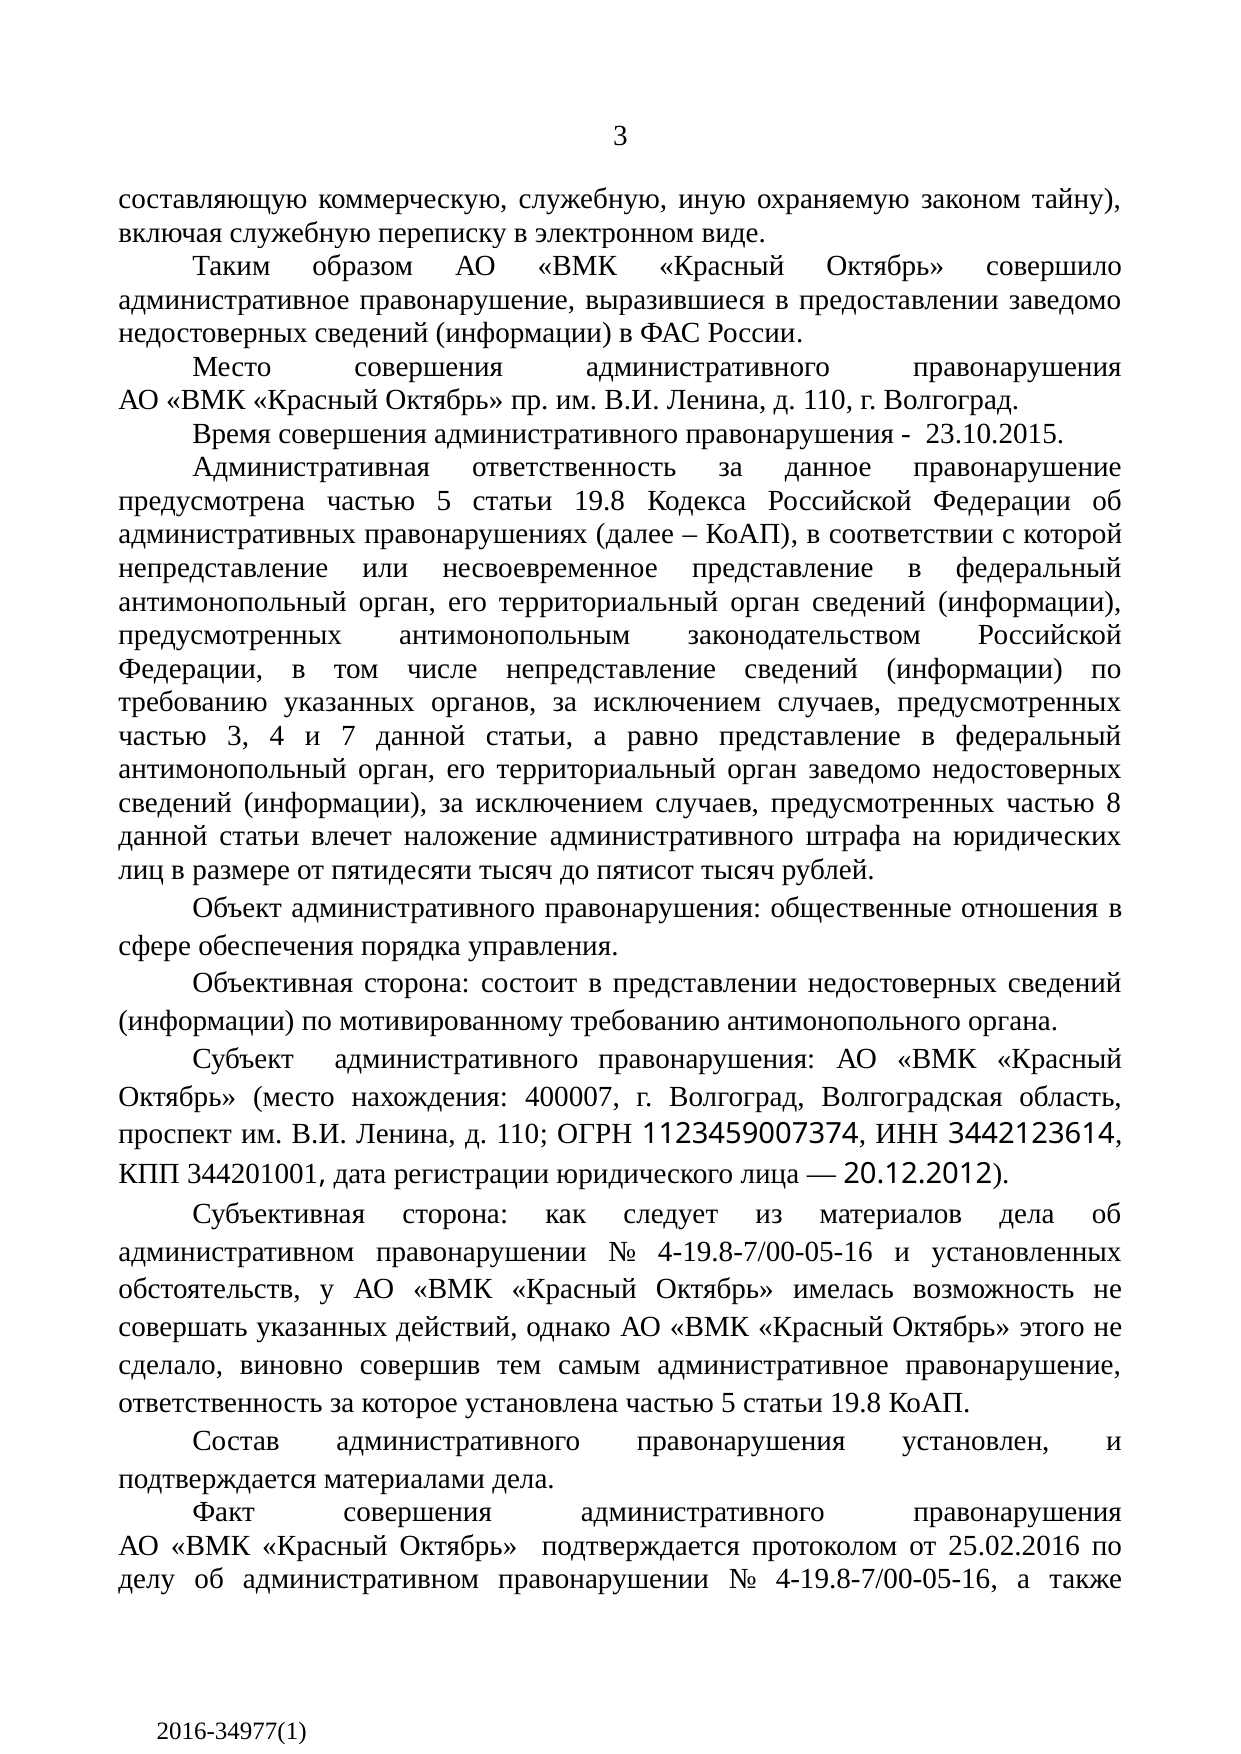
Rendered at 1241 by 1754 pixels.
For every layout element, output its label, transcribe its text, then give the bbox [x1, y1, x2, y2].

text Состав административного правонарушения установлен, и подтверждается материалами дела. [118, 1419, 1122, 1494]
text Таким образом АО «ВМК «Красный Октябрь» совершило административное правонарушение, выразившиеся в предоставлении заведомо недостоверных сведений (информации) в ФАС России. [118, 248, 1122, 349]
text составляющую коммерческую, служебную, иную охраняемую законом тайну), включая служебную переписку в электронном виде. [118, 181, 1122, 248]
text Факт совершения административного правонарушения АО «ВМК «Красный Октябрь» подтверждается протоколом от 25.02.2016 по делу об административном правонарушении № 4-19.8-7/00-05-16, а также [118, 1494, 1122, 1595]
text Объект административного правонарушения: общественные отношения в сфере обеспечения порядка управления. [118, 886, 1122, 961]
text Объективная сторона: состоит в представлении недостоверных сведений (информации) по мотивированному требованию антимонопольного органа. [118, 961, 1122, 1037]
text Субъект административного правонарушения: АО «ВМК «Красный Октябрь» (место нахождения: 400007, г. Волгоград, Волгоградская область, проспект им. В.И. Ленина, д. 110; ОГРН 1123459007374, ИНН 3442123614, КПП 344201001, дата регистрации юридического лица — 20.12.2012). [118, 1037, 1122, 1192]
text Административная ответственность за данное правонарушение предусмотрена частью 5 статьи 19.8 Кодекса Российской Федерации об административных правонарушениях (далее – КоАП), в соответствии с которой непредставление или несвоевременное представление в федеральный антимонопольный орган, его территориальный орган сведений (информации), предусмотренных антимонопольным законодательством Российской Федерации, в том числе непредставление сведений (информации) по требованию указанных органов, за исключением случаев, предусмотренных частью 3, 4 и 7 данной статьи, а равно представление в федеральный антимонопольный орган, его территориальный орган заведомо недостоверных сведений (информации), за исключением случаев, предусмотренных частью 8 данной статьи влечет наложение административного штрафа на юридических лиц в размере от пятидесяти тысяч до пятисот тысяч рублей. [118, 449, 1122, 886]
text Место совершения административного правонарушения АО «ВМК «Красный Октябрь» пр. им. В.И. Ленина, д. 110, г. Волгоград. [118, 349, 1122, 416]
text Субъективная сторона: как следует из материалов дела об административном правонарушении № 4-19.8-7/00-05-16 и установленных обстоятельств, у АО «ВМК «Красный Октябрь» имелась возможность не совершать указанных действий, однако АО «ВМК «Красный Октябрь» этого не сделало, виновно совершив тем самым административное правонарушение, ответственность за которое установлена частью 5 статьи 19.8 КоАП. [118, 1192, 1122, 1419]
text Время совершения административного правонарушения - 23.10.2015. [118, 416, 1122, 449]
